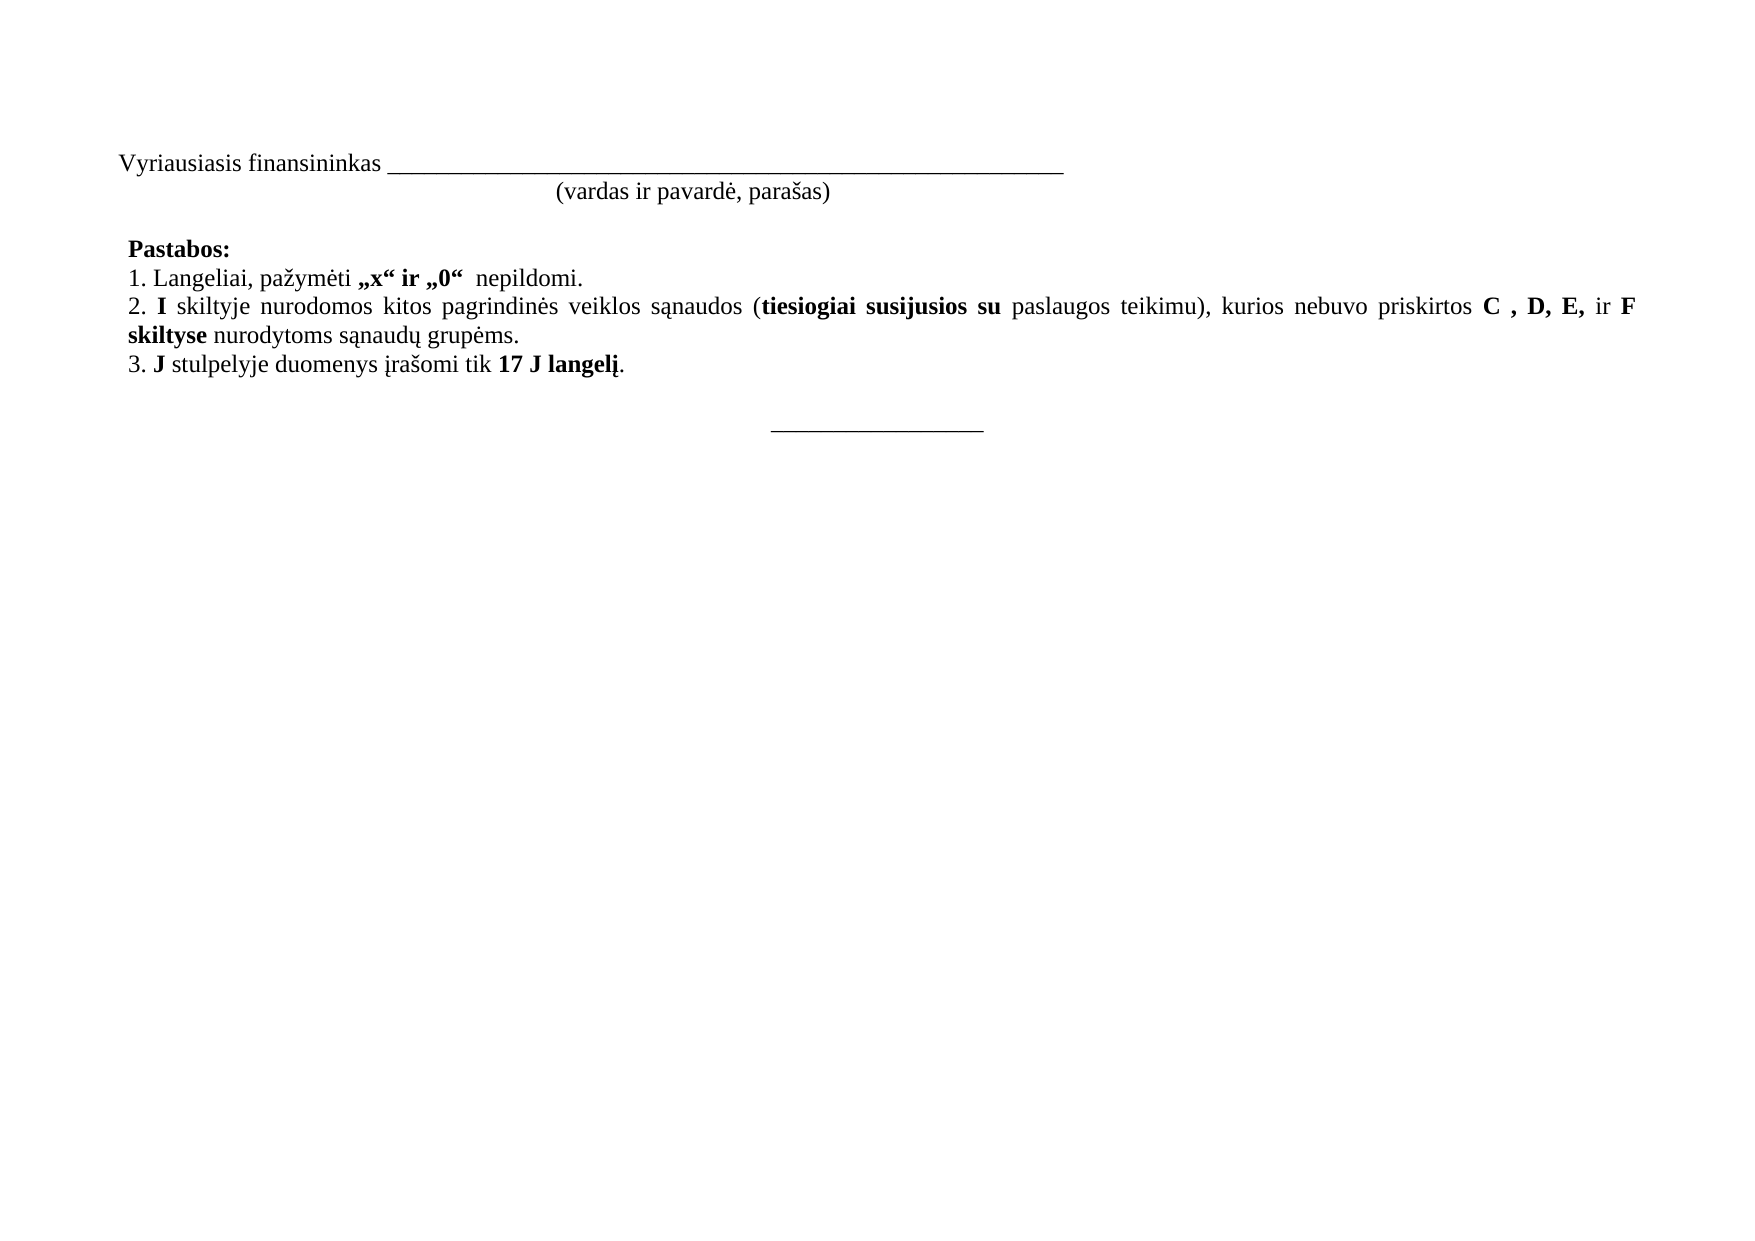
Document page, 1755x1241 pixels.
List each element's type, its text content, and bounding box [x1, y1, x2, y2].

text _________________ [118, 406, 1636, 435]
text Vyriausiasis finansininkas [118, 148, 1636, 176]
text Pastabos: [128, 234, 1636, 263]
text 2. I skiltyje nurodomos kitos pagrindinės veiklos sąnaudos (tiesiogiai susijusios su paslaugos teikimu), kurios nebuvo priskirtos C , D, E, ir F skiltyse nurodytoms sąnaudų grupėms. [128, 291, 1636, 349]
text 1. Langeliai, pažymėti „x“ ir „0“ nepildomi. [128, 263, 1636, 291]
text (vardas ir pavardė, parašas) [393, 176, 1636, 205]
text 3. J stulpelyje duomenys įrašomi tik 17 J langelį. [128, 349, 1636, 378]
